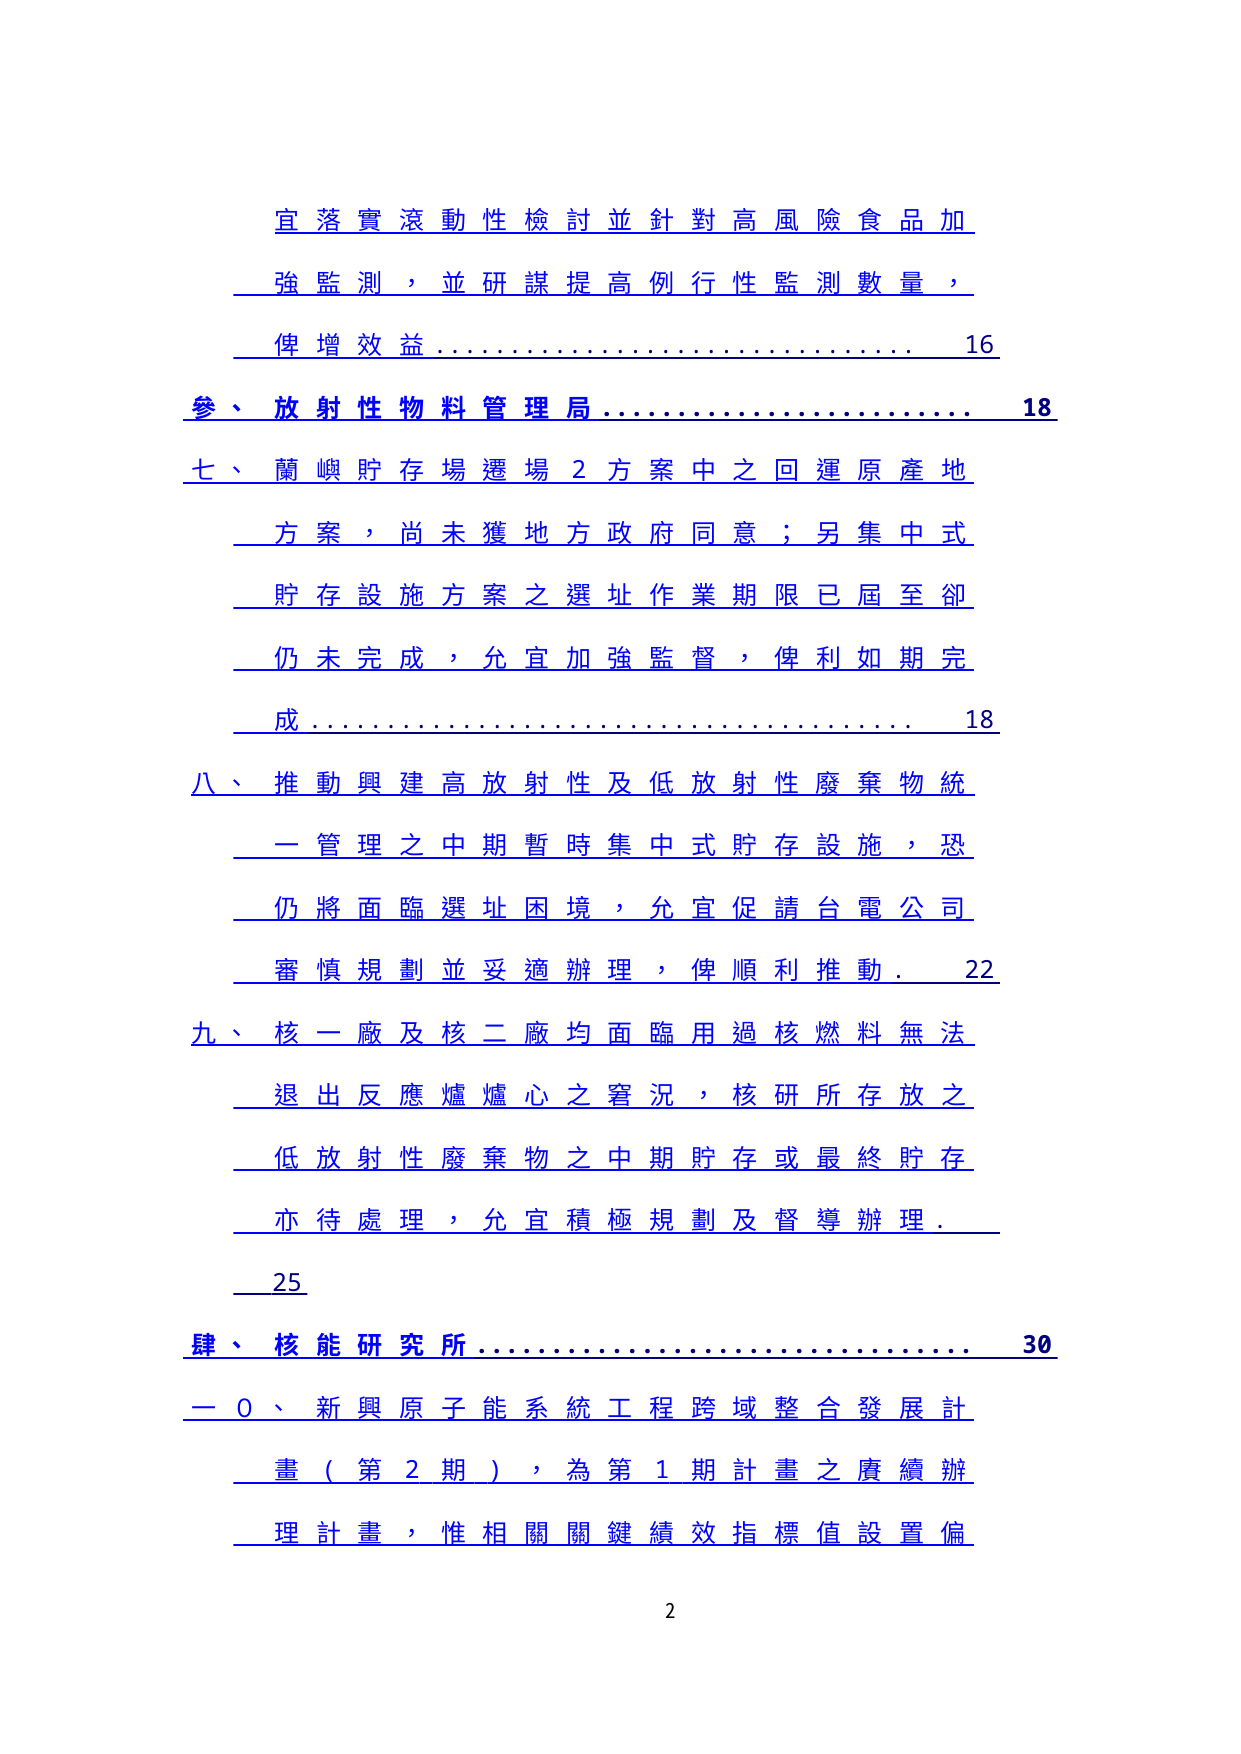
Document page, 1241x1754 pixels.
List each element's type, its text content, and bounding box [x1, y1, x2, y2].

text 一０、新興原子能系統工程跨域整合發展計畫(第2期)，為第1期計畫之賡續辦理計畫，惟相關關鍵績效指標值設置偏低，允宜檢討調增 30 [183, 1365, 1000, 1552]
text 八、推動興建高放射性及低放射性廢棄物統一管理之中期暫時集中式貯存設施，恐仍將面臨選址困境，允宜促請台電公司審慎規劃並妥適辦理，俾順利推動 22 [183, 740, 1000, 990]
text [183, 1359, 1058, 1365]
text 參、放射性物料管理局 18 [183, 365, 1058, 419]
text 九、核一廠及核二廠均面臨用過核燃料無法退出反應爐爐心之窘況，核研所存放之低放射性廢棄物之中期貯存或最終貯存亦待處理，允宜積極規劃及督導辦理 25 [183, 990, 1000, 1302]
text [183, 421, 1058, 427]
text 六、環境輻射偵測係該中心之核心業務，允宜落實滾動性檢討並針對高風險食品加強監測，並研謀提高例行性監測數量，俾增效益 16 [183, 177, 1000, 365]
text 肆、核能研究所 30 [183, 1302, 1058, 1357]
text 七、蘭嶼貯存場遷場2方案中之回運原產地方案，尚未獲地方政府同意；另集中式貯存設施方案之選址作業期限已屆至卻仍未完成，允宜加強監督，俾利如期完成 18 [183, 427, 1000, 740]
